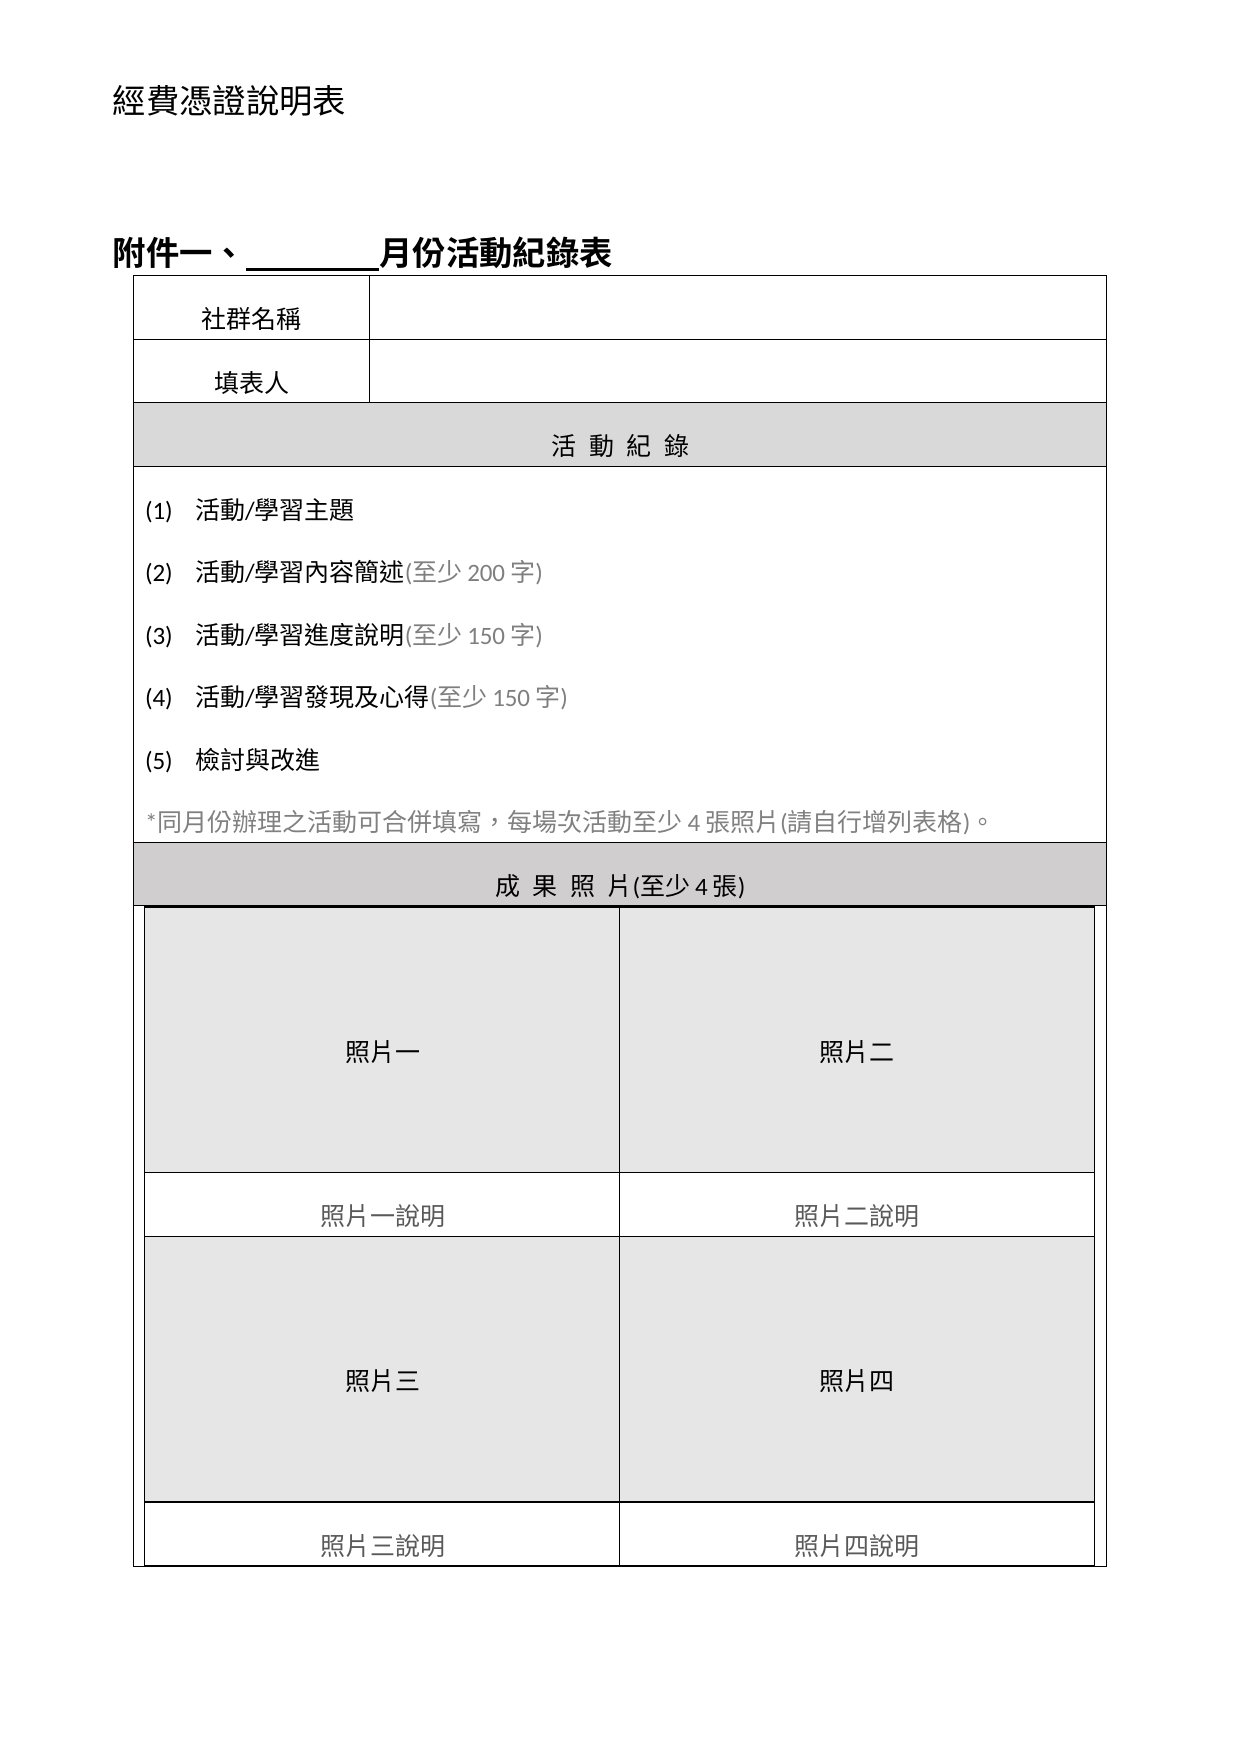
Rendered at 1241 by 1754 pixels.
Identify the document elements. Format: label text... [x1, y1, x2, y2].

table_cell 活 動 紀 錄 [134, 403, 1106, 466]
table_cell [134, 906, 144, 1566]
table_cell [1095, 906, 1106, 1566]
table_header 照片二 [620, 908, 1094, 1172]
table_cell 照片四說明 [620, 1503, 1094, 1565]
table_header 社群名稱 [134, 276, 369, 339]
table_cell 成 果 照 片(至少4張) [134, 843, 1106, 905]
table_header 照片一 [145, 908, 619, 1172]
text 附件一、 月份活動紀錄表 [112, 227, 1128, 275]
table_cell 照片二說明 [620, 1173, 1094, 1236]
table_cell 照片四 [620, 1237, 1094, 1501]
table_cell 填表人 [134, 340, 369, 402]
table_cell 照片三說明 [145, 1503, 619, 1565]
table_cell 照片三 [145, 1237, 619, 1501]
table_cell 活動/學習主題 活動/學習內容簡述(至少200字) 活動/學習進度說明(至少150字) 活動/學習發現及心得(至少150字) 檢討與改進 *同月份辦理之活動可合併填寫，每場次活動至少4張照片(請自行增列表格)。 [134, 467, 1106, 842]
table_header [370, 276, 1106, 339]
table_cell 照片一說明 [145, 1173, 619, 1236]
table_cell [370, 340, 1106, 402]
